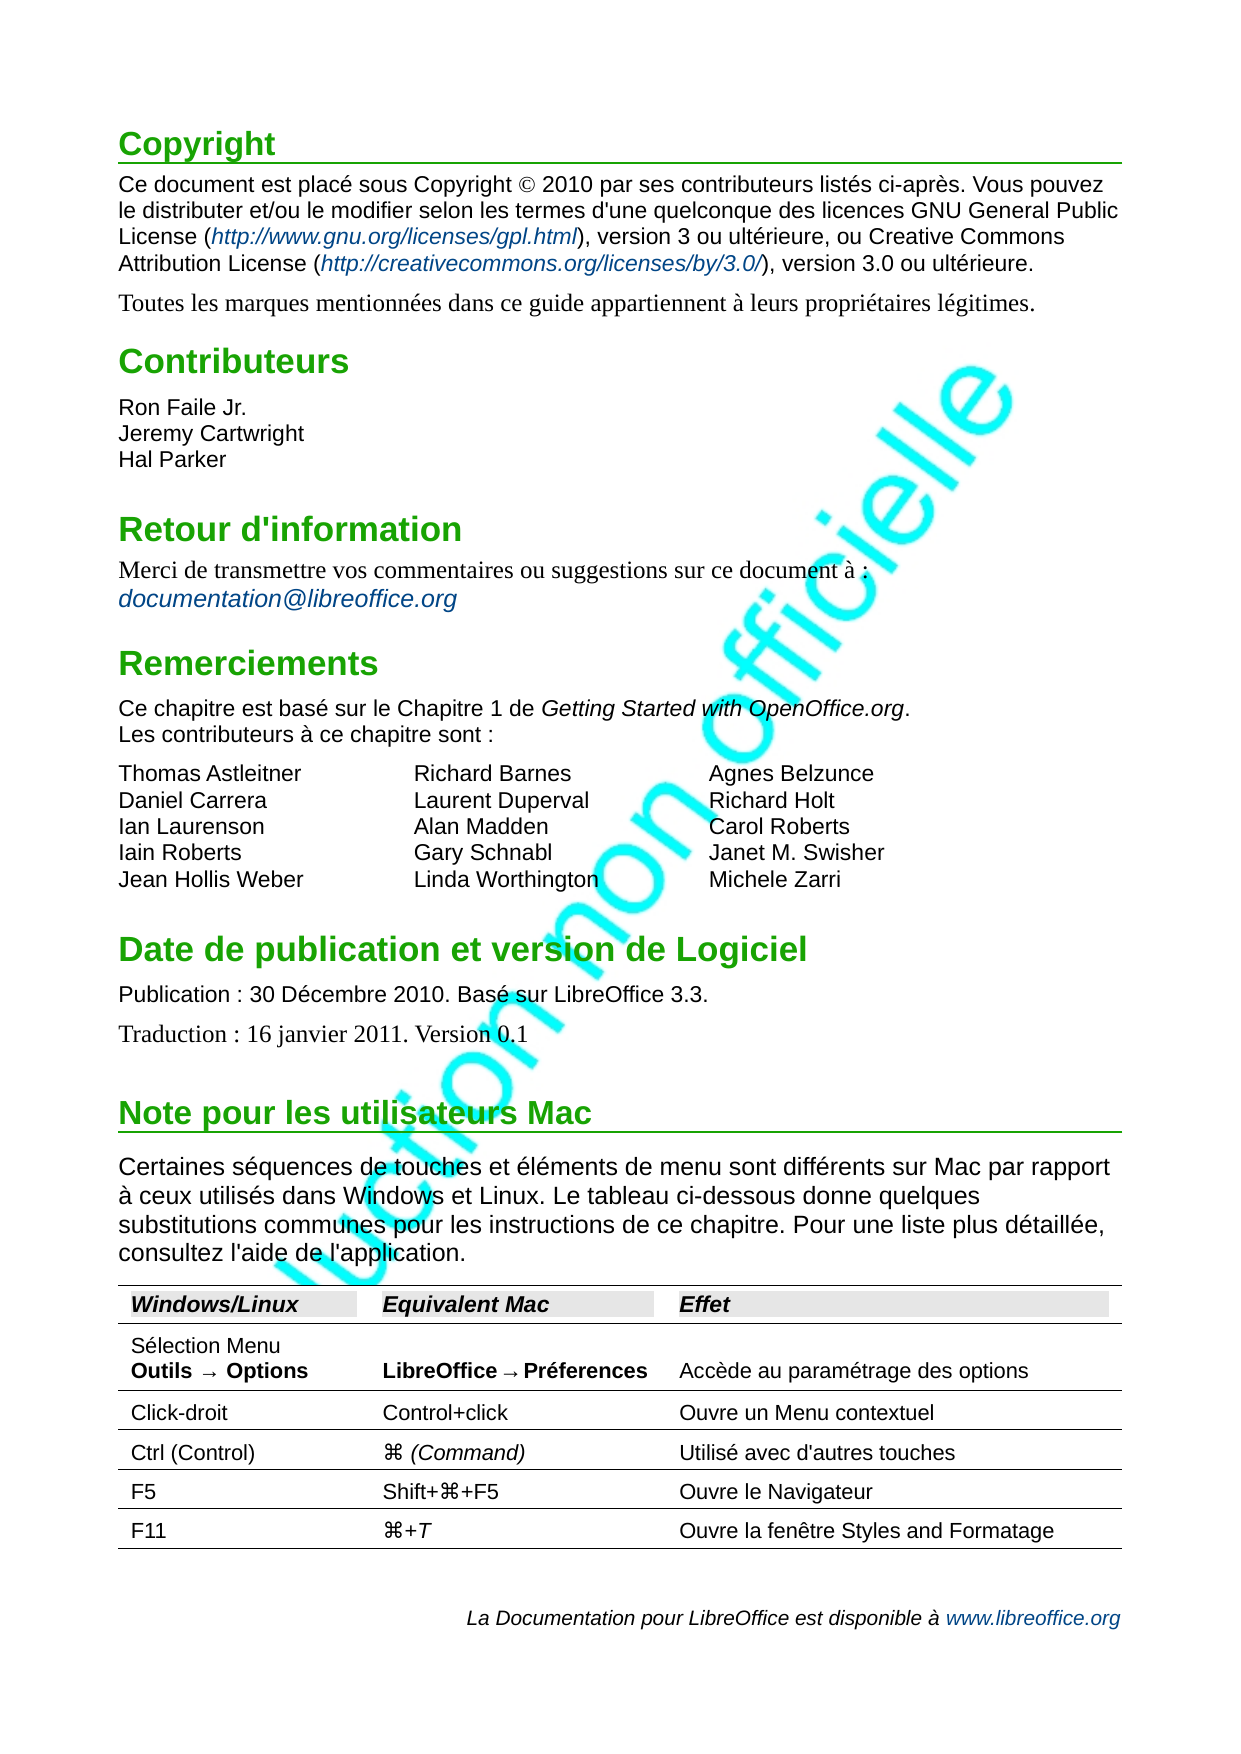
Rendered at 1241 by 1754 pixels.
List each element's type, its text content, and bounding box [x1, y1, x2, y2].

table_cell F11 [118, 1509, 370, 1548]
table_cell Shift+z+F5 [370, 1470, 667, 1508]
table_cell Utilisé avec d'autres touches [667, 1430, 1122, 1469]
table_header Effet [667, 1286, 1122, 1323]
text Date de publication et version de Logiciel [118, 928, 1122, 968]
table_cell Ctrl (Control) [118, 1430, 370, 1469]
table_header Windows/Linux [118, 1286, 370, 1323]
picture [118, 164, 1123, 1132]
table_cell LibreOffice → Préferences [370, 1324, 667, 1390]
text Remerciements [118, 642, 1122, 683]
table_cell Sélection Menu Outils → Options [118, 1324, 370, 1390]
table_cell z (Command) [370, 1430, 667, 1469]
text Ron Faile Jr. Jeremy Cartwright Hal Parker [118, 393, 1122, 473]
text Merci de transmettre vos commentaires ou suggestions sur ce document à : documentation@libreoffice.org [118, 555, 1122, 613]
text Traduction : 16 janvier 2011. Version 0.1 [118, 1019, 1122, 1048]
text Toutes les marques mentionnées dans ce guide appartiennent à leurs propriétaires légitimes. [118, 288, 1122, 317]
text Retour d'information [118, 509, 1122, 549]
subtitle Copyright [118, 124, 1122, 162]
text Thomas Astleitner Richard Barnes Agnes Belzunce Daniel Carrera Laurent Duperval Richard Holt Ian Laurenson Alan Madden Carol Roberts Iain Roberts Gary Schnabl Janet M. Swisher Jean Hollis Weber Linda Worthington Michele Zarri [118, 760, 1122, 892]
table_cell Ouvre la fenêtre Styles and Formatage [667, 1509, 1122, 1548]
table_cell Accède au paramétrage des options [667, 1324, 1122, 1390]
table_cell F5 [118, 1470, 370, 1508]
picture [118, 117, 1123, 163]
text Ce document est placé sous Copyright © 2010 par ses contributeurs listés ci-après. Vous pouvez le distributer et/ou le modifier selon les termes d'une quelconque des licences GNU General Public License (http://www.gnu.org/licenses/gpl.html), version 3 ou ultérieure, ou Creative Commons Attribution License (http://creativecommons.org/licenses/by/3.0/), version 3.0 ou ultérieure. [118, 171, 1122, 276]
text Contributeurs [118, 341, 1122, 381]
picture [118, 1133, 1123, 1636]
text Publication : 30 Décembre 2010. Basé sur LibreOffice 3.3. [118, 981, 1122, 1007]
table_cell Ouvre un Menu contextuel [667, 1391, 1122, 1429]
table_cell Ouvre le Navigateur [667, 1470, 1122, 1508]
table_cell Control+click [370, 1391, 667, 1429]
table_cell z+T [370, 1509, 667, 1548]
text Certaines séquences de touches et éléments de menu sont différents sur Mac par rapport à ceux utilisés dans Windows et Linux. Le tableau ci-dessous donne quelques substitutions communes pour les instructions de ce chapitre. Pour une liste plus détaillée, consultez l'aide de l'application. [118, 1152, 1122, 1267]
text Ce chapitre est basé sur le Chapitre 1 de Getting Started with OpenOffice.org. Les contributeurs à ce chapitre sont : [118, 695, 1122, 748]
subtitle Note pour les utilisateurs Mac [118, 1093, 1122, 1131]
table_header Equivalent Mac [370, 1286, 667, 1323]
table_cell Click-droit [118, 1391, 370, 1429]
